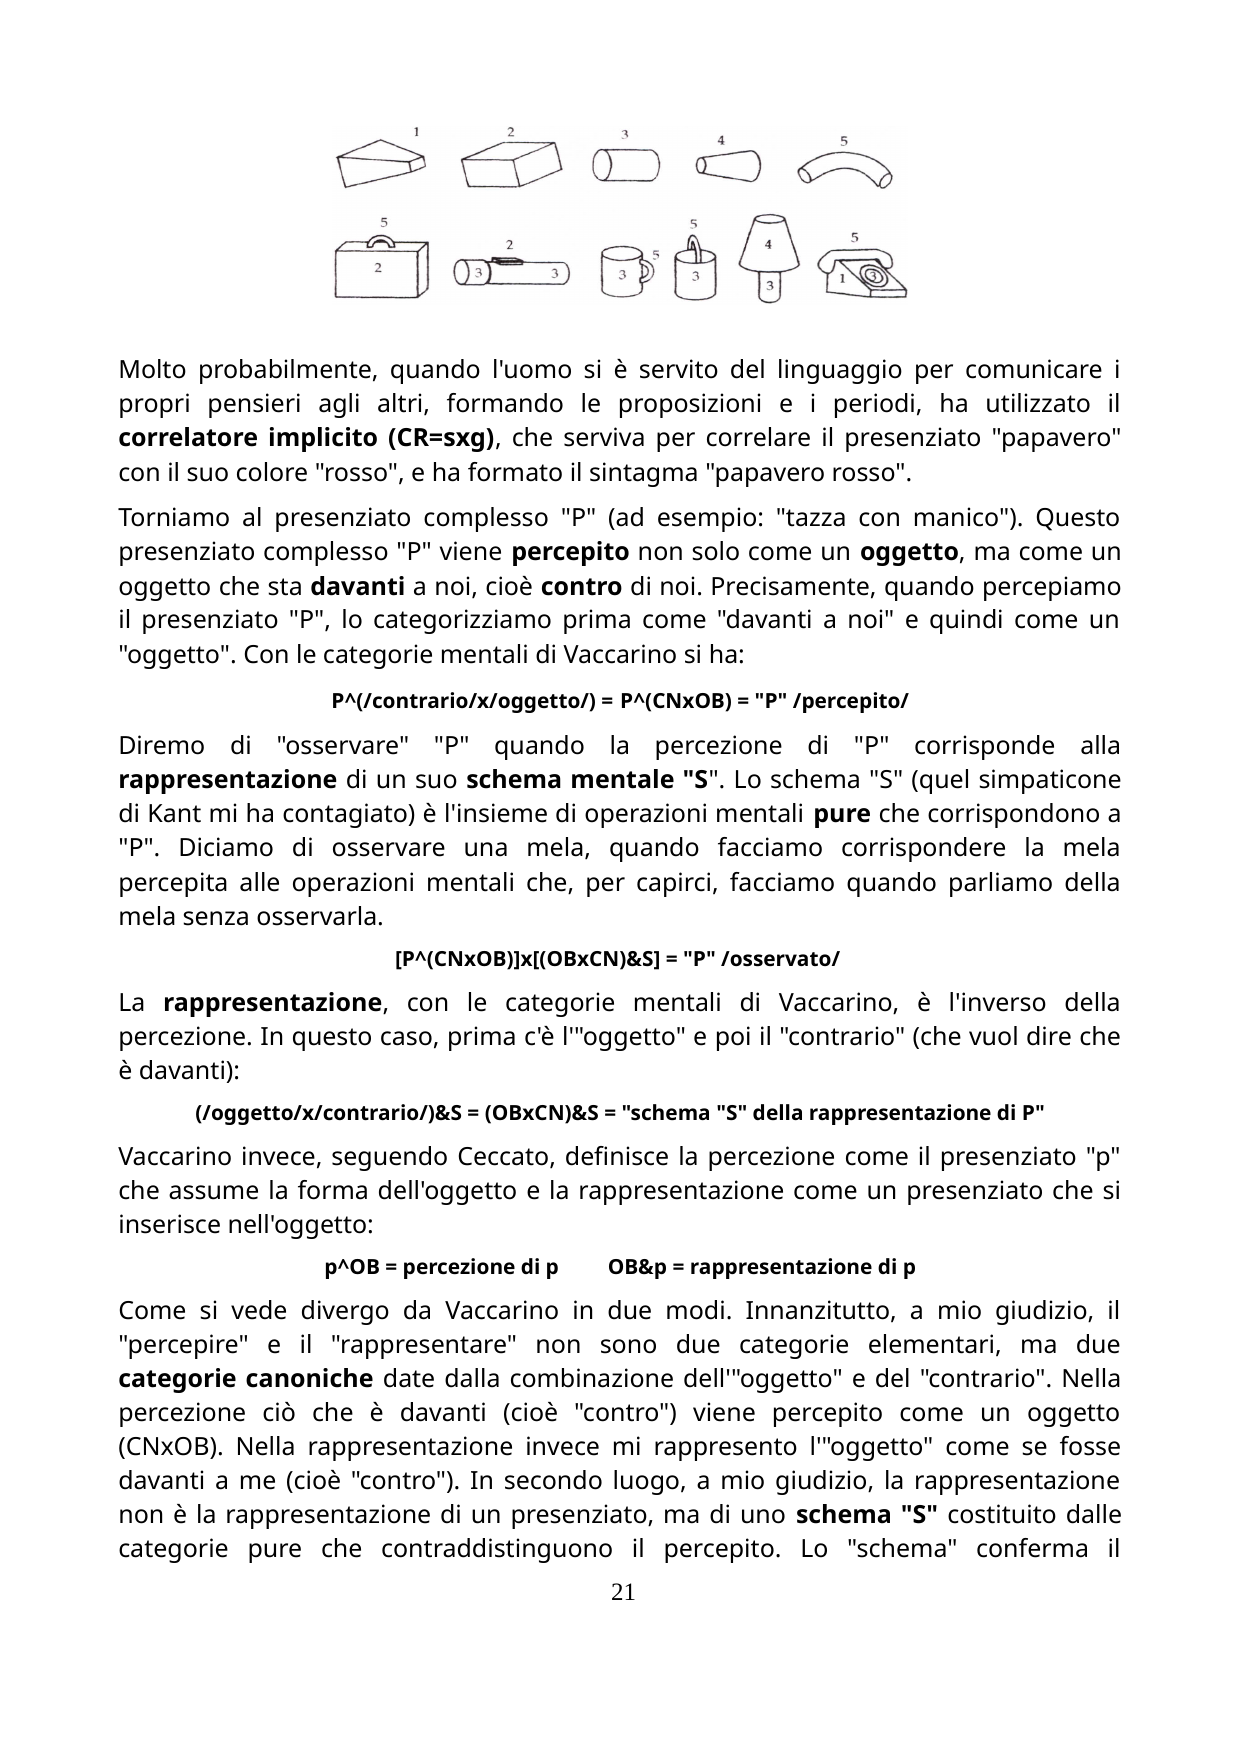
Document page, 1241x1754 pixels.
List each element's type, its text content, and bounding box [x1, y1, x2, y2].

text La rappresentazione, con le categorie mentali di Vaccarino, è l'inverso della percezione. In questo caso, prima c'è l'"oggetto" e poi il "contrario" (che vuol dire che è davanti): [118, 984, 1122, 1086]
text Diremo di "osservare" "P" quando la percezione di "P" corrisponde alla rappresentazione di un suo schema mentale "S". Lo schema "S" (quel simpaticone di Kant mi ha contagiato) è l'insieme di operazioni mentali pure che corrispondono a "P". Diciamo di osservare una mela, quando facciamo corrispondere la mela percepita alle operazioni mentali che, per capirci, facciamo quando parliamo della mela senza osservarla. [118, 728, 1122, 932]
text p^OB = percezione di p OB&p = rappresentazione di p [118, 1252, 1122, 1281]
text (/oggetto/x/contrario/)&S = (OBxCN)&S = "schema "S" della rappresentazione di P" [118, 1098, 1122, 1127]
text P^(/contrario/x/oggetto/) = P^(CNxOB) = "P" /percepito/ [118, 682, 1122, 716]
text Vaccarino invece, seguendo Ceccato, definisce la percezione come il presenziato "p" che assume la forma dell'oggetto e la rappresentazione come un presenziato che si inserisce nell'oggetto: [118, 1138, 1122, 1241]
text [P^(CNxOB)]x[(OBxCN)&S] = "P" /osservato/ [118, 944, 1122, 972]
text Torniamo al presenziato complesso "P" (ad esempio: "tazza con manico"). Questo presenziato complesso "P" viene percepito non solo come un oggetto, ma come un oggetto che sta davanti a noi, cioè contro di noi. Precisamente, quando percepiamo il presenziato "P", lo categorizziamo prima come "davanti a noi" e quindi come un "oggetto". Con le categorie mentali di Vaccarino si ha: [118, 500, 1122, 670]
text Come si vede divergo da Vaccarino in due modi. Innanzitutto, a mio giudizio, il "percepire" e il "rappresentare" non sono due categorie elementari, ma due categorie canoniche date dalla combinazione dell'"oggetto" e del "contrario". Nella percezione ciò che è davanti (cioè "contro") viene percepito come un oggetto (CNxOB). Nella rappresentazione invece mi rappresento l'"oggetto" come se fosse davanti a me (cioè "contro"). In secondo luogo, a mio giudizio, la rappresentazione non è la rappresentazione di un presenziato, ma di uno schema "S" costituito dalle categorie pure che contraddistinguono il percepito. Lo "schema" conferma il [118, 1293, 1122, 1565]
text Molto probabilmente, quando l'uomo si è servito del linguaggio per comunicare i propri pensieri agli altri, formando le proposizioni e i periodi, ha utilizzato il correlatore implicito (CR=sxg), che serviva per correlare il presenziato "papavero" con il suo colore "rosso", e ha formato il sintagma "papavero rosso". [118, 352, 1122, 488]
